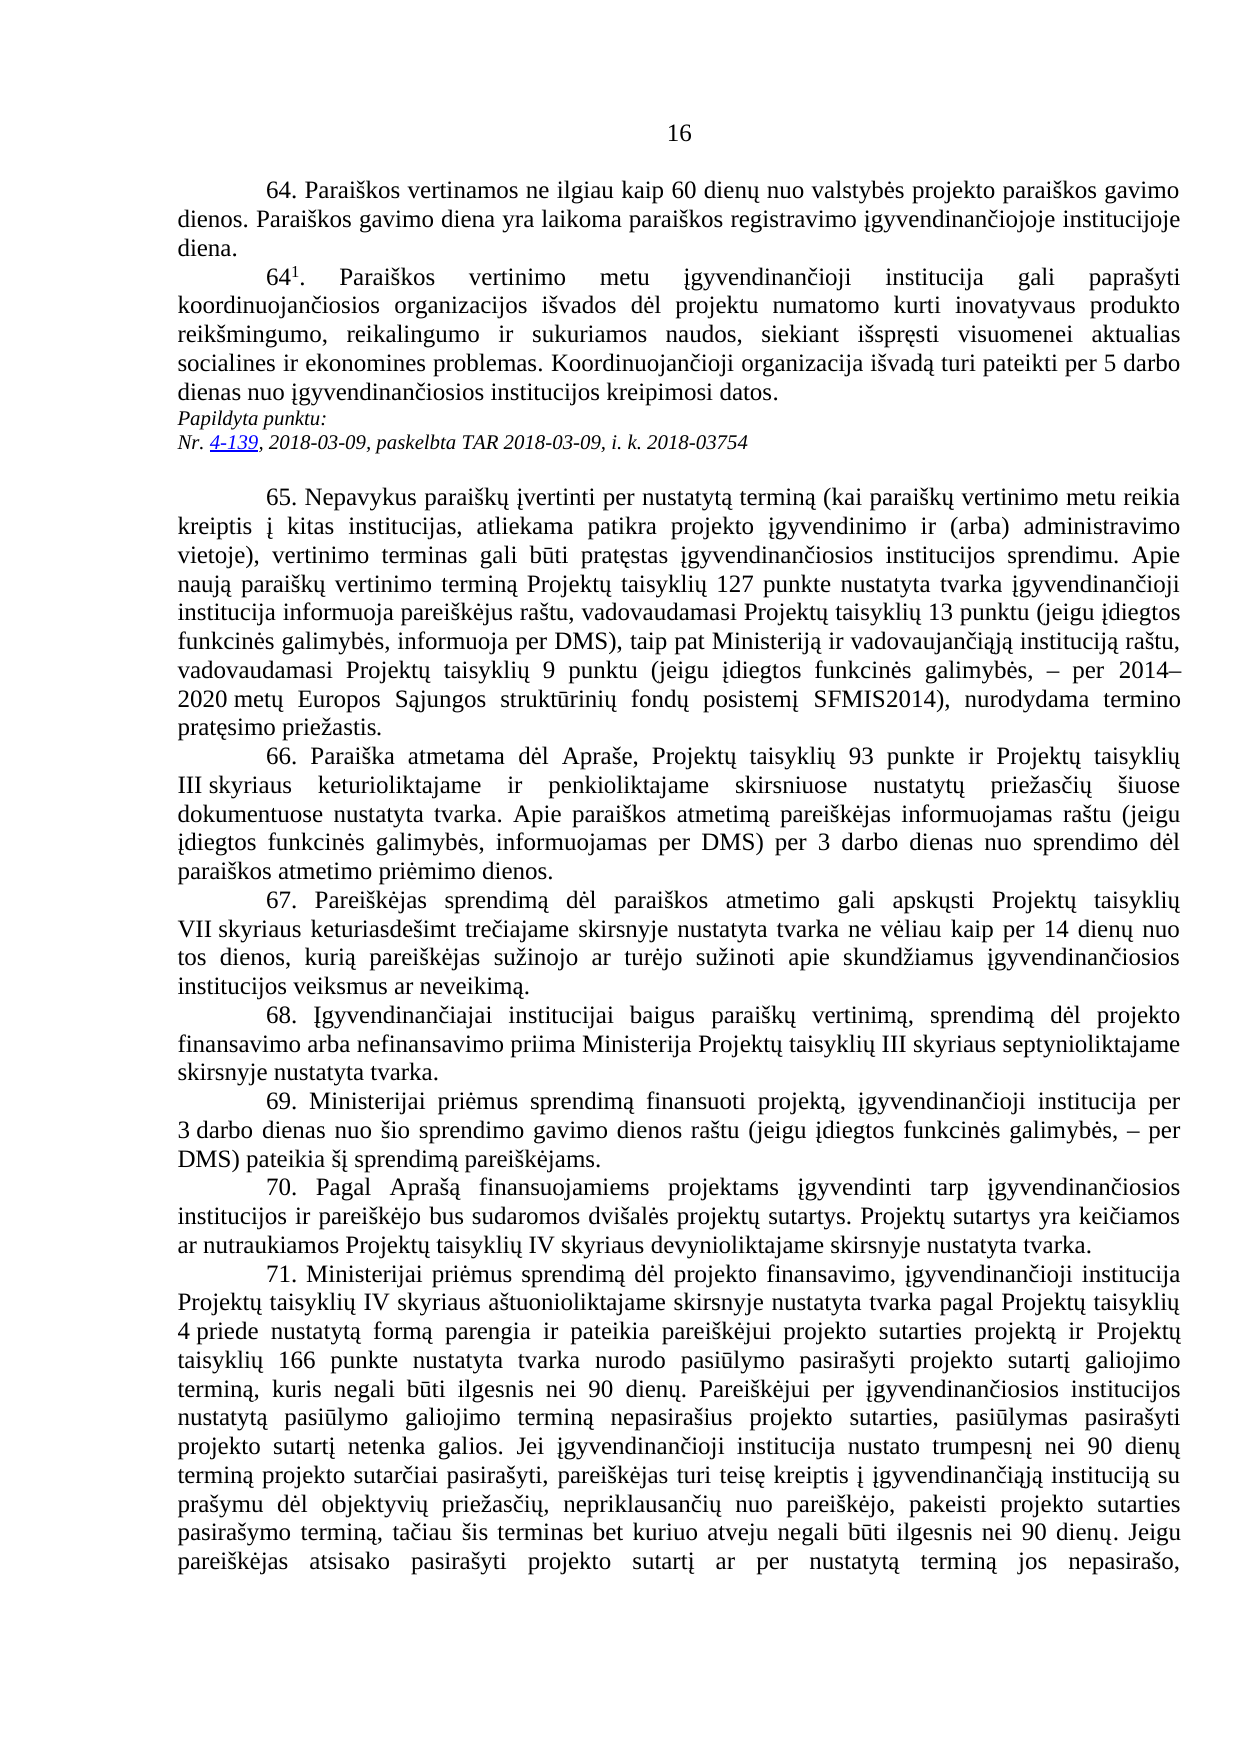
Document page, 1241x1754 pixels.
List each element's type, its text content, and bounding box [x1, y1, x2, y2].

text Nr. 4-139, 2018-03-09, paskelbta TAR 2018-03-09, i. k. 2018-03754 [177, 430, 1181, 454]
text 68. Įgyvendinančiajai institucijai baigus paraiškų vertinimą, sprendimą dėl projekto finansavimo arba nefinansavimo priima Ministerija Projektų taisyklių III skyriaus septynioliktajame skirsnyje nustatyta tvarka. [177, 1000, 1181, 1086]
text 69. Ministerijai priėmus sprendimą finansuoti projektą, įgyvendinančioji institucija per 3 darbo dienas nuo šio sprendimo gavimo dienos raštu (jeigu įdiegtos funkcinės galimybės, – per DMS) pateikia šį sprendimą pareiškėjams. [177, 1086, 1181, 1172]
text 71. Ministerijai priėmus sprendimą dėl projekto finansavimo, įgyvendinančioji institucija Projektų taisyklių IV skyriaus aštuonioliktajame skirsnyje nustatyta tvarka pagal Projektų taisyklių 4 priede nustatytą formą parengia ir pateikia pareiškėjui projekto sutarties projektą ir Projektų taisyklių 166 punkte nustatyta tvarka nurodo pasiūlymo pasirašyti projekto sutartį galiojimo terminą, kuris negali būti ilgesnis nei 90 dienų. Pareiškėjui per įgyvendinančiosios institucijos nustatytą pasiūlymo galiojimo terminą nepasirašius projekto sutarties, pasiūlymas pasirašyti projekto sutartį netenka galios. Jei įgyvendinančioji institucija nustato trumpesnį nei 90 dienų terminą projekto sutarčiai pasirašyti, pareiškėjas turi teisę kreiptis į įgyvendinančiąją instituciją su prašymu dėl objektyvių priežasčių, nepriklausančių nuo pareiškėjo, pakeisti projekto sutarties pasirašymo terminą, tačiau šis terminas bet kuriuo atveju negali būti ilgesnis nei 90 dienų. Jeigu pareiškėjas atsisako pasirašyti projekto sutartį ar per nustatytą terminą jos nepasirašo, [177, 1259, 1181, 1575]
text 70. Pagal Aprašą finansuojamiems projektams įgyvendinti tarp įgyvendinančiosios institucijos ir pareiškėjo bus sudaromos dvišalės projektų sutartys. Projektų sutartys yra keičiamos ar nutraukiamos Projektų taisyklių IV skyriaus devynioliktajame skirsnyje nustatyta tvarka. [177, 1172, 1181, 1259]
text 66. Paraiška atmetama dėl Apraše, Projektų taisyklių 93 punkte ir Projektų taisyklių III skyriaus keturioliktajame ir penkioliktajame skirsniuose nustatytų priežasčių šiuose dokumentuose nustatyta tvarka. Apie paraiškos atmetimą pareiškėjas informuojamas raštu (jeigu įdiegtos funkcinės galimybės, informuojamas per DMS) per 3 darbo dienas nuo sprendimo dėl paraiškos atmetimo priėmimo dienos. [177, 741, 1181, 885]
text 65. Nepavykus paraiškų įvertinti per nustatytą terminą (kai paraiškų vertinimo metu reikia kreiptis į kitas institucijas, atliekama patikra projekto įgyvendinimo ir (arba) administravimo vietoje), vertinimo terminas gali būti pratęstas įgyvendinančiosios institucijos sprendimu. Apie naują paraiškų vertinimo terminą Projektų taisyklių 127 punkte nustatyta tvarka įgyvendinančioji institucija informuoja pareiškėjus raštu, vadovaudamasi Projektų taisyklių 13 punktu (jeigu įdiegtos funkcinės galimybės, informuoja per DMS), taip pat Ministeriją ir vadovaujančiąją instituciją raštu, vadovaudamasi Projektų taisyklių 9 punktu (jeigu įdiegtos funkcinės galimybės, – per 2014–2020 metų Europos Sąjungos struktūrinių fondų posistemį SFMIS2014), nurodydama termino pratęsimo priežastis. [177, 482, 1181, 741]
text 67. Pareiškėjas sprendimą dėl paraiškos atmetimo gali apskųsti Projektų taisyklių VII skyriaus keturiasdešimt trečiajame skirsnyje nustatyta tvarka ne vėliau kaip per 14 dienų nuo tos dienos, kurią pareiškėjas sužinojo ar turėjo sužinoti apie skundžiamus įgyvendinančiosios institucijos veiksmus ar neveikimą. [177, 885, 1181, 1000]
text 64. Paraiškos vertinamos ne ilgiau kaip 60 dienų nuo valstybės projekto paraiškos gavimo dienos. Paraiškos gavimo diena yra laikoma paraiškos registravimo įgyvendinančiojoje institucijoje diena. [177, 176, 1181, 262]
text 641. Paraiškos vertinimo metu įgyvendinančioji institucija gali paprašyti koordinuojančiosios organizacijos išvados dėl projektu numatomo kurti inovatyvaus produkto reikšmingumo, reikalingumo ir sukuriamos naudos, siekiant išspręsti visuomenei aktualias socialines ir ekonomines problemas. Koordinuojančioji organizacija išvadą turi pateikti per 5 darbo dienas nuo įgyvendinančiosios institucijos kreipimosi datos. [177, 262, 1181, 406]
text Papildyta punktu: [177, 406, 1181, 430]
